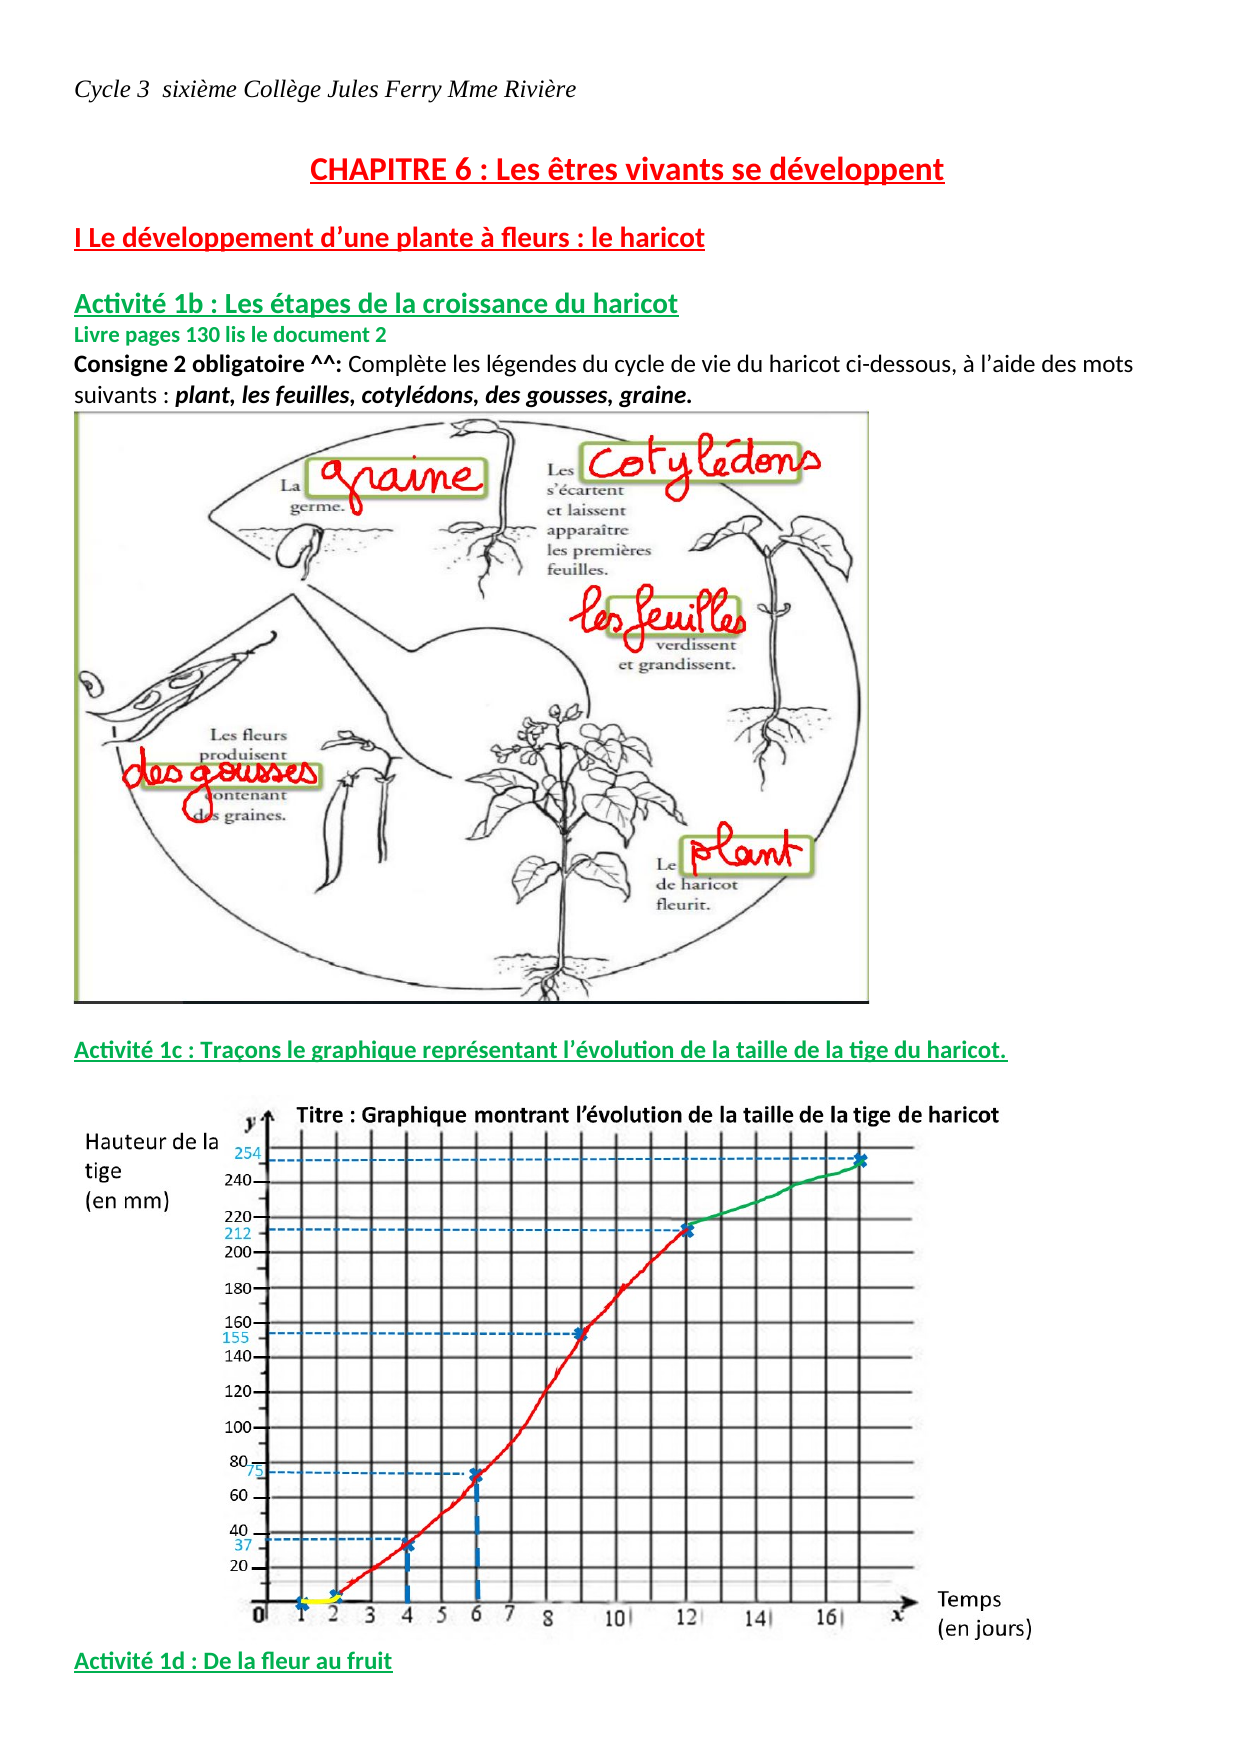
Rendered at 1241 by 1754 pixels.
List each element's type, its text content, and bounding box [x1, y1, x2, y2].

text Livre pages 130 lis le document 2 [74, 321, 1181, 349]
text Activité 1d : De la fleur au fruit [74, 1645, 1181, 1676]
text I Le développement d’une plante à fleurs : le haricot [74, 219, 1181, 254]
text Activité 1c : Traçons le graphique représentant l’évolution de la taille de la tige du haricot. [74, 1034, 1181, 1064]
text Consigne 2 obligatoire ^^: Complète les légendes du cycle de vie du haricot ci-dessous, à l’aide des mots suivants : plant, les feuilles, cotylédons, des gousses, graine. [74, 349, 1181, 410]
text CHAPITRE 6 : Les êtres vivants se développent [74, 148, 1181, 188]
text Activité 1b : Les étapes de la croissance du haricot [74, 285, 1181, 321]
